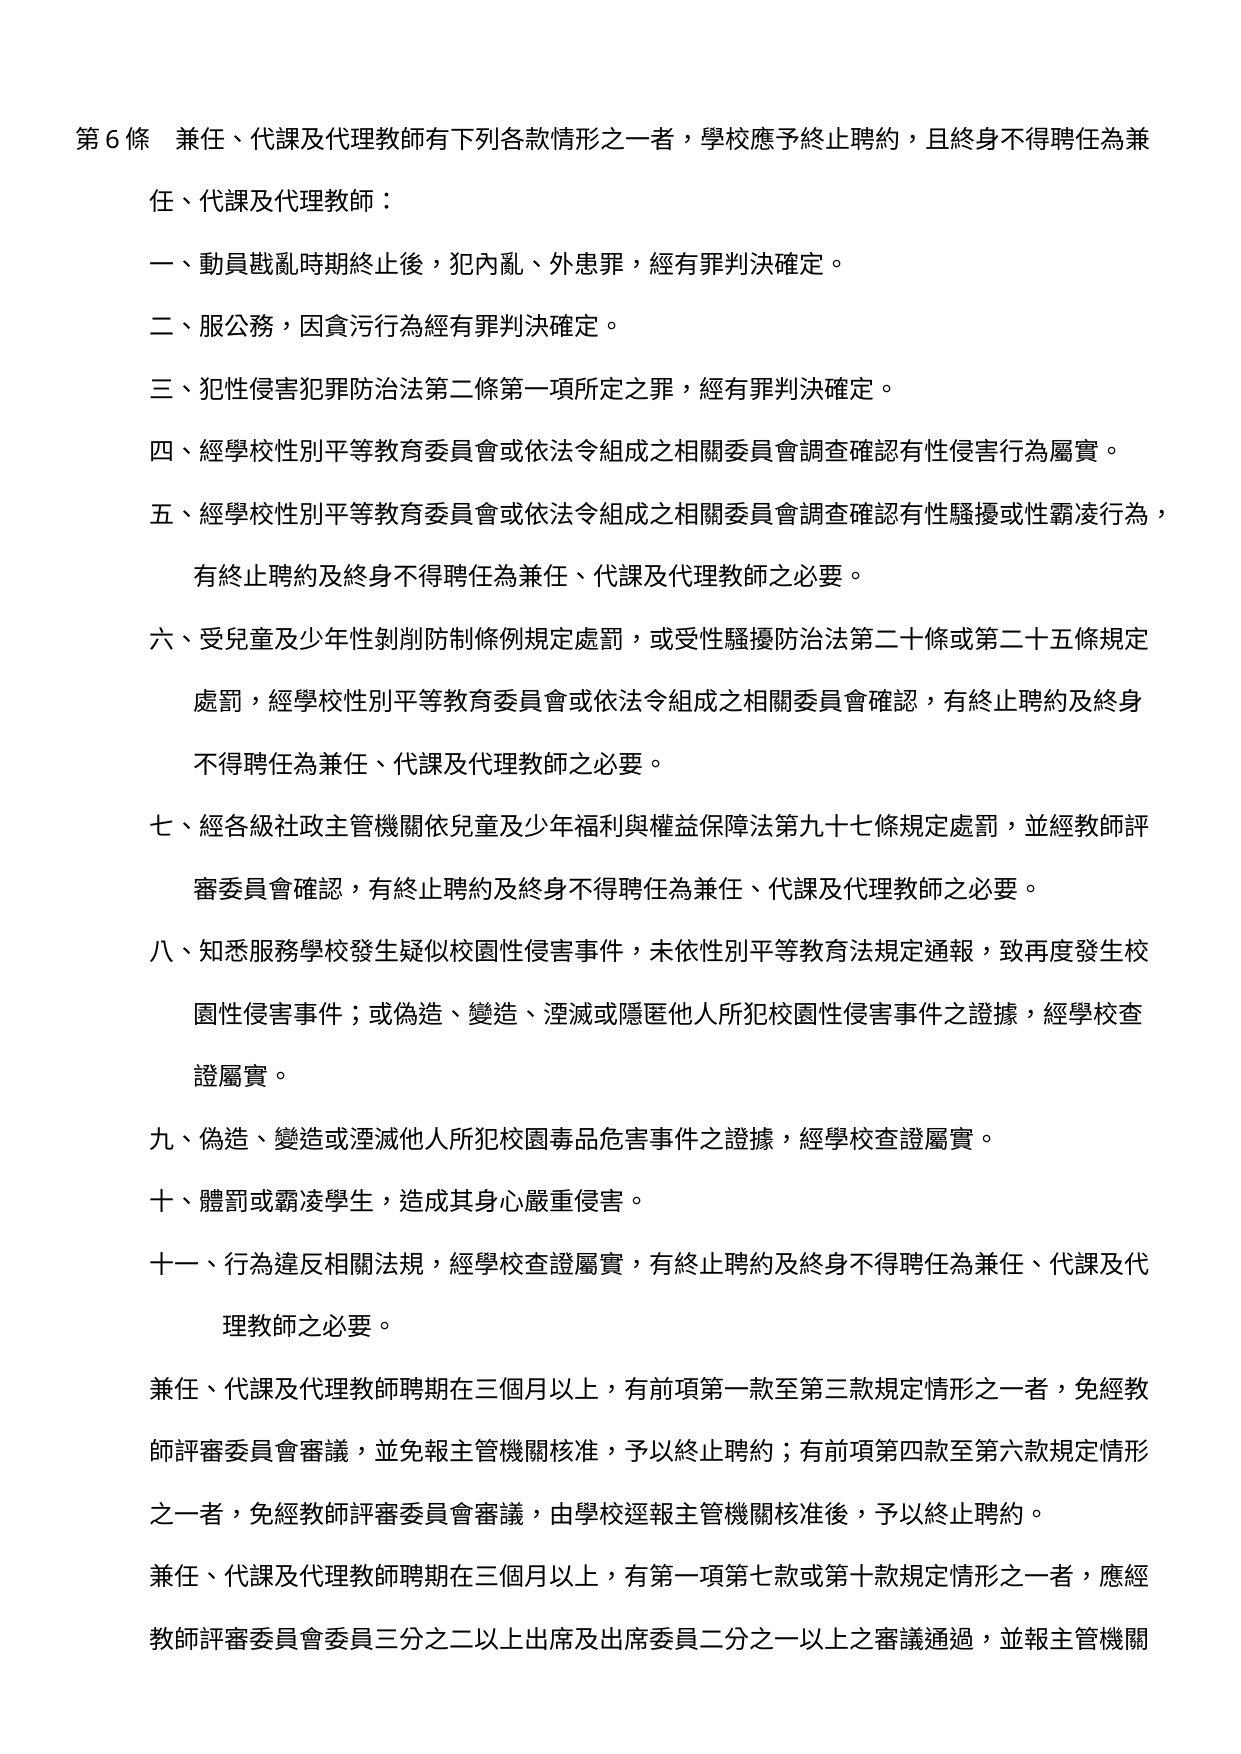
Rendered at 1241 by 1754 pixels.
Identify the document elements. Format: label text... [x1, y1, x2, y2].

text 兼任、代課及代理教師聘期在三個月以上，有第一項第七款或第十款規定情形之一者，應經教師評審委員會委員三分之二以上出席及出席委員二分之一以上之審議通過，並報主管機關核准後，予以終止聘約；有第一項第八款、第九款或第十一款規定情形之一者，應經教師評審委員會委員三分之二以上出席及出席委員三分之二以上之審議通過，並報主管機關核准後，予以終止聘約。 [149, 1533, 1165, 1658]
text 二、服公務，因貪污行為經有罪判決確定。 [149, 283, 1165, 346]
text 十、體罰或霸凌學生，造成其身心嚴重侵害。 [149, 1158, 1165, 1221]
text 一、動員戡亂時期終止後，犯內亂、外患罪，經有罪判決確定。 [149, 221, 1165, 283]
text 九、偽造、變造或湮滅他人所犯校園毒品危害事件之證據，經學校查證屬實。 [149, 1096, 1165, 1158]
text 第6條 兼任、代課及代理教師有下列各款情形之一者，學校應予終止聘約，且終身不得聘任為兼任、代課及代理教師： [75, 96, 1165, 221]
text 三、犯性侵害犯罪防治法第二條第一項所定之罪，經有罪判決確定。 [149, 346, 1165, 408]
text 十一、行為違反相關法規，經學校查證屬實，有終止聘約及終身不得聘任為兼任、代課及代理教師之必要。 [149, 1221, 1165, 1346]
text 六、受兒童及少年性剝削防制條例規定處罰，或受性騷擾防治法第二十條或第二十五條規定處罰，經學校性別平等教育委員會或依法令組成之相關委員會確認，有終止聘約及終身不得聘任為兼任、代課及代理教師之必要。 [149, 596, 1165, 783]
text 五、經學校性別平等教育委員會或依法令組成之相關委員會調查確認有性騷擾或性霸凌行為，有終止聘約及終身不得聘任為兼任、代課及代理教師之必要。 [149, 471, 1165, 596]
text 兼任、代課及代理教師聘期在三個月以上，有前項第一款至第三款規定情形之一者，免經教師評審委員會審議，並免報主管機關核准，予以終止聘約；有前項第四款至第六款規定情形之一者，免經教師評審委員會審議，由學校逕報主管機關核准後，予以終止聘約。 [149, 1346, 1165, 1533]
text 四、經學校性別平等教育委員會或依法令組成之相關委員會調查確認有性侵害行為屬實。 [149, 408, 1165, 471]
text 八、知悉服務學校發生疑似校園性侵害事件，未依性別平等教育法規定通報，致再度發生校園性侵害事件；或偽造、變造、湮滅或隱匿他人所犯校園性侵害事件之證據，經學校查證屬實。 [149, 908, 1165, 1096]
text 七、經各級社政主管機關依兒童及少年福利與權益保障法第九十七條規定處罰，並經教師評審委員會確認，有終止聘約及終身不得聘任為兼任、代課及代理教師之必要。 [149, 783, 1165, 908]
